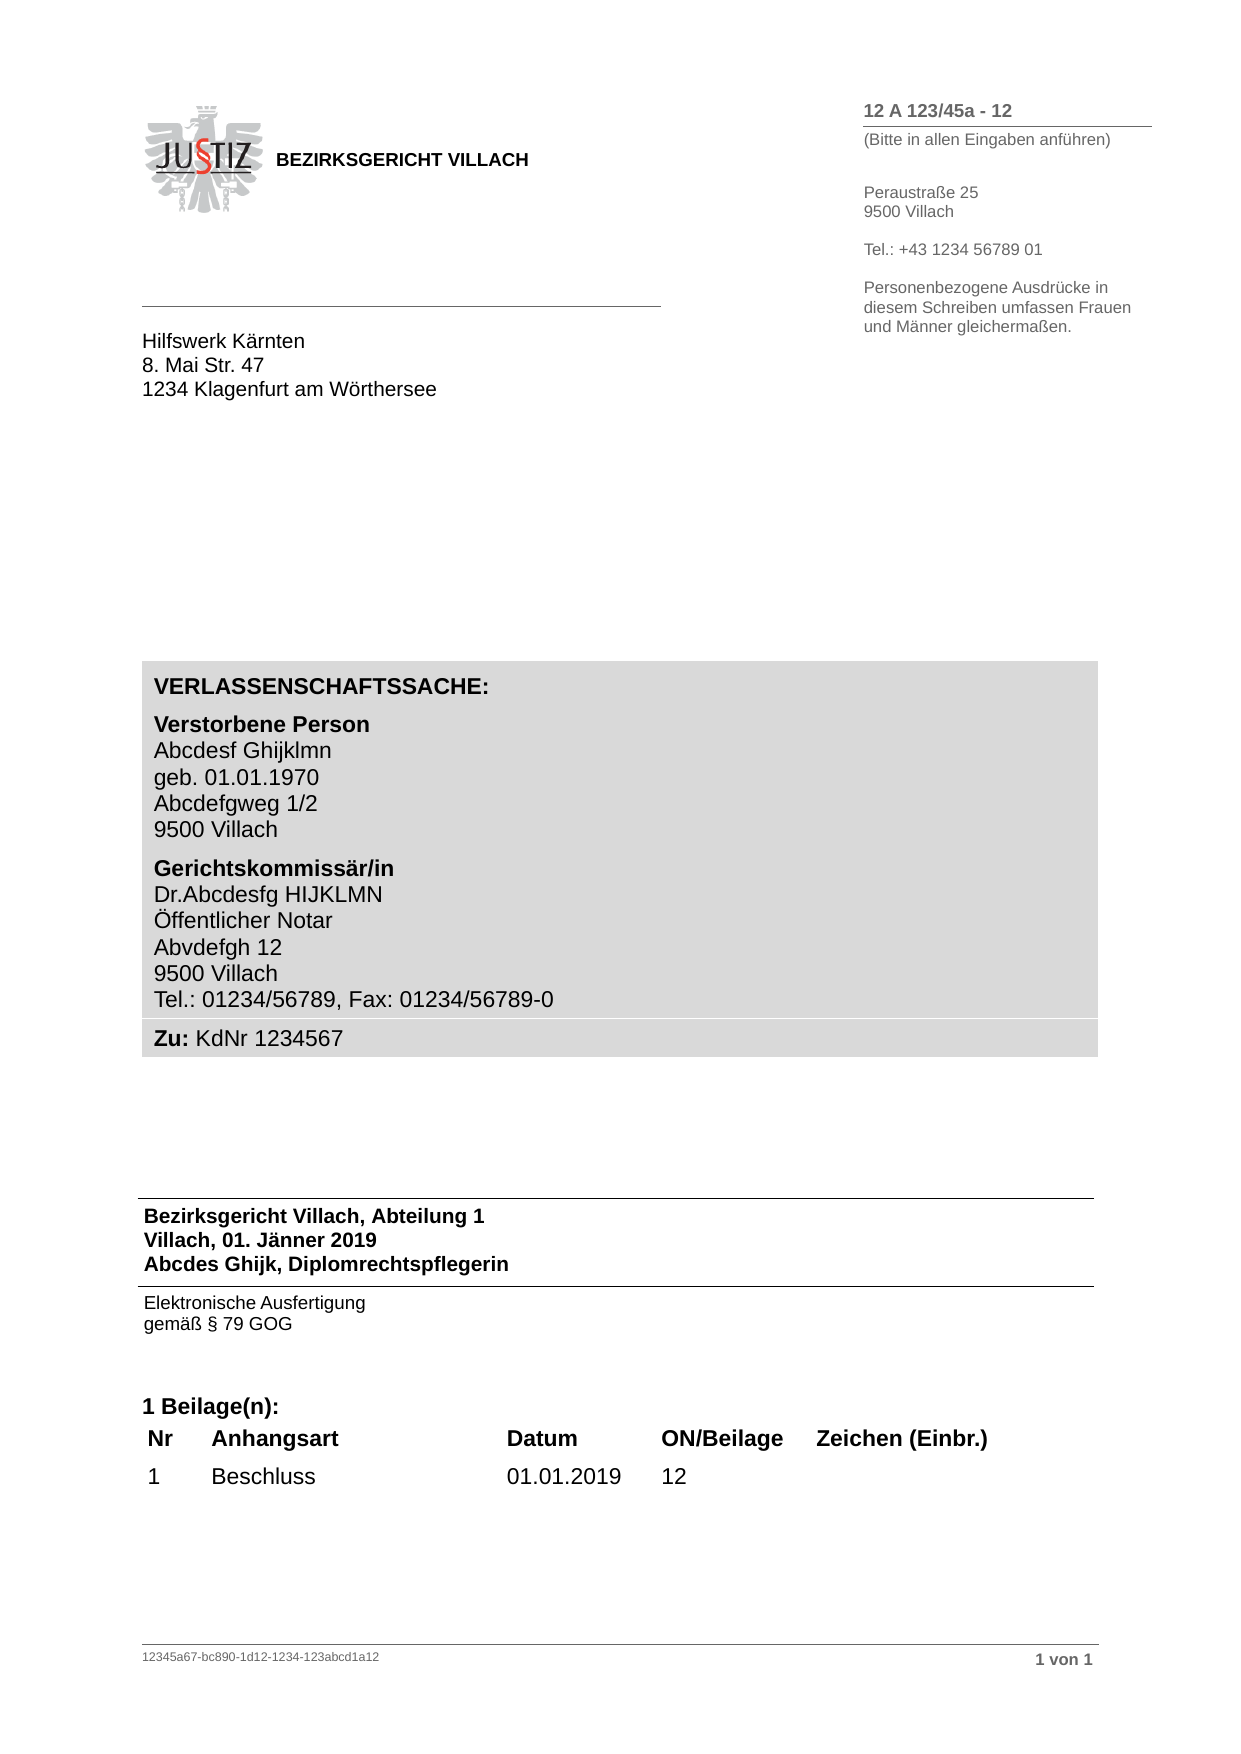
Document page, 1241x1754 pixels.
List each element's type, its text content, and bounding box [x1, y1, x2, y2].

table_cell Hilfswerk Kärnten 8. Mai Str. 47 1234 Klagenfurt am Wörthersee [142, 323, 661, 406]
text 9500 Villach [863, 202, 1159, 221]
table_header Nr [142, 1419, 206, 1457]
table_cell [142, 307, 661, 323]
table_header [620, 705, 1098, 848]
text (Bitte in allen Eingaben anführen) [863, 130, 1159, 149]
table_header Zeichen (Einbr.) [810, 1419, 1098, 1457]
table_header [142, 281, 661, 306]
table_cell Beschluss [206, 1457, 501, 1495]
table_header ON/Beilage [656, 1419, 810, 1457]
table_header Verstorbene Person Abcdesf Ghijklmn geb. 01.01.1970 Abcdefgweg 1/2 9500 Villach [142, 705, 620, 848]
table_cell Gerichtskommissär/in Dr.Abcdesfg HIJKLMN Öffentlicher Notar Abvdefgh 12 9500 Villach Tel.: 01234/56789, Fax: 01234/56789-0 [142, 849, 620, 1018]
table_header Anhangsart [206, 1419, 501, 1457]
table_header Zu: KdNr 1234567 [142, 1019, 1098, 1057]
table_header Bezirksgericht Villach, Abteilung 1 Villach, 01. Jänner 2019 Abcdes Ghijk, Diplomrechtspflegerin [138, 1199, 1094, 1286]
table_cell [810, 1457, 1098, 1495]
text Personenbezogene Ausdrücke in diesem Schreiben umfassen Frauen und Männer gleichermaßen. [863, 278, 1159, 336]
table_header VERLASSENSCHAFTSSACHE: [142, 661, 1098, 705]
text Peraustraße 25 [863, 182, 1159, 202]
table_header Datum [501, 1419, 656, 1457]
text Tel.: +43 1234 56789 01 [863, 240, 1159, 259]
text BEZIRKSGERICHT VILLACH [276, 149, 797, 170]
table_cell [620, 849, 1098, 1018]
table_cell 1 [142, 1457, 206, 1495]
table_cell 01.01.2019 [501, 1457, 656, 1495]
table_cell 12 [656, 1457, 810, 1495]
table_header Elektronische Ausfertigung gemäß § 79 GOG [138, 1287, 1094, 1340]
text 1 Beilage(n): [142, 1393, 1098, 1419]
picture [141, 100, 266, 216]
